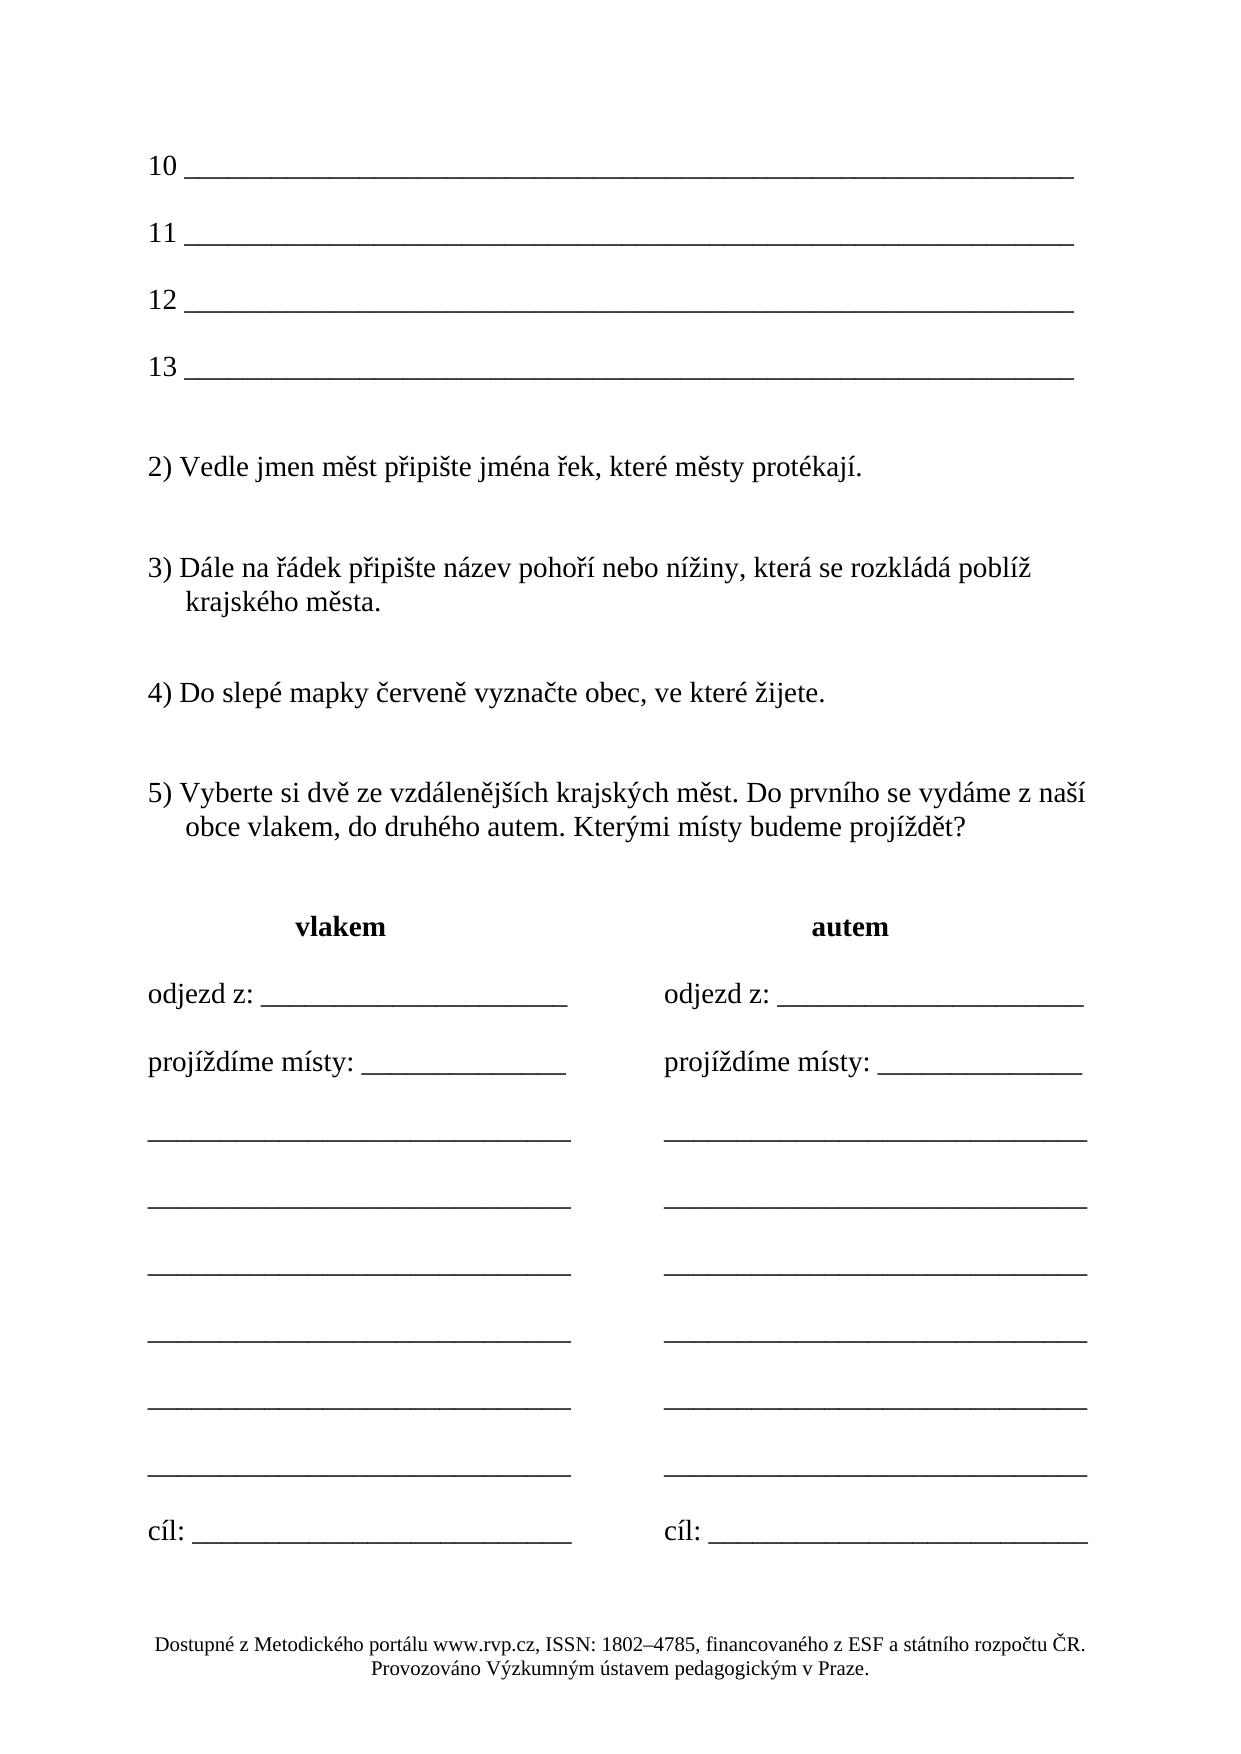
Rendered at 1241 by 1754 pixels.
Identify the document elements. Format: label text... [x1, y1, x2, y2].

text 11 _____________________________________________________________ [148, 215, 1092, 248]
text 4) Do slepé mapky červeně vyznačte obec, ve které žijete. [148, 675, 1092, 708]
text _____________________________ _____________________________ [148, 1446, 1092, 1480]
text _____________________________ _____________________________ [148, 1312, 1092, 1346]
text 3) Dále na řádek připište název pohoří nebo nížiny, která se rozkládá poblíž krajského města. [148, 550, 1092, 617]
text 13 _____________________________________________________________ [148, 349, 1092, 382]
text odjezd z: _____________________ odjezd z: _____________________ [148, 977, 1092, 1010]
text _____________________________ _____________________________ [148, 1379, 1092, 1413]
text cíl: __________________________ cíl: __________________________ [148, 1513, 1092, 1547]
text _____________________________ _____________________________ [148, 1111, 1092, 1144]
text _____________________________ _____________________________ [148, 1178, 1092, 1211]
text projíždíme místy: ______________ projíždíme místy: ______________ [148, 1044, 1092, 1077]
text 5) Vyberte si dvě ze vzdálenějších krajských měst. Do prvního se vydáme z naší obce vlakem, do druhého autem. Kterými místy budeme projíždět? [148, 775, 1092, 842]
text 12 _____________________________________________________________ [148, 282, 1092, 315]
text 2) Vedle jmen měst připište jména řek, které městy protékají. [148, 449, 1092, 483]
text _____________________________ _____________________________ [148, 1245, 1092, 1278]
text vlakem autem [148, 909, 1092, 943]
text 10 _____________________________________________________________ [148, 148, 1092, 181]
